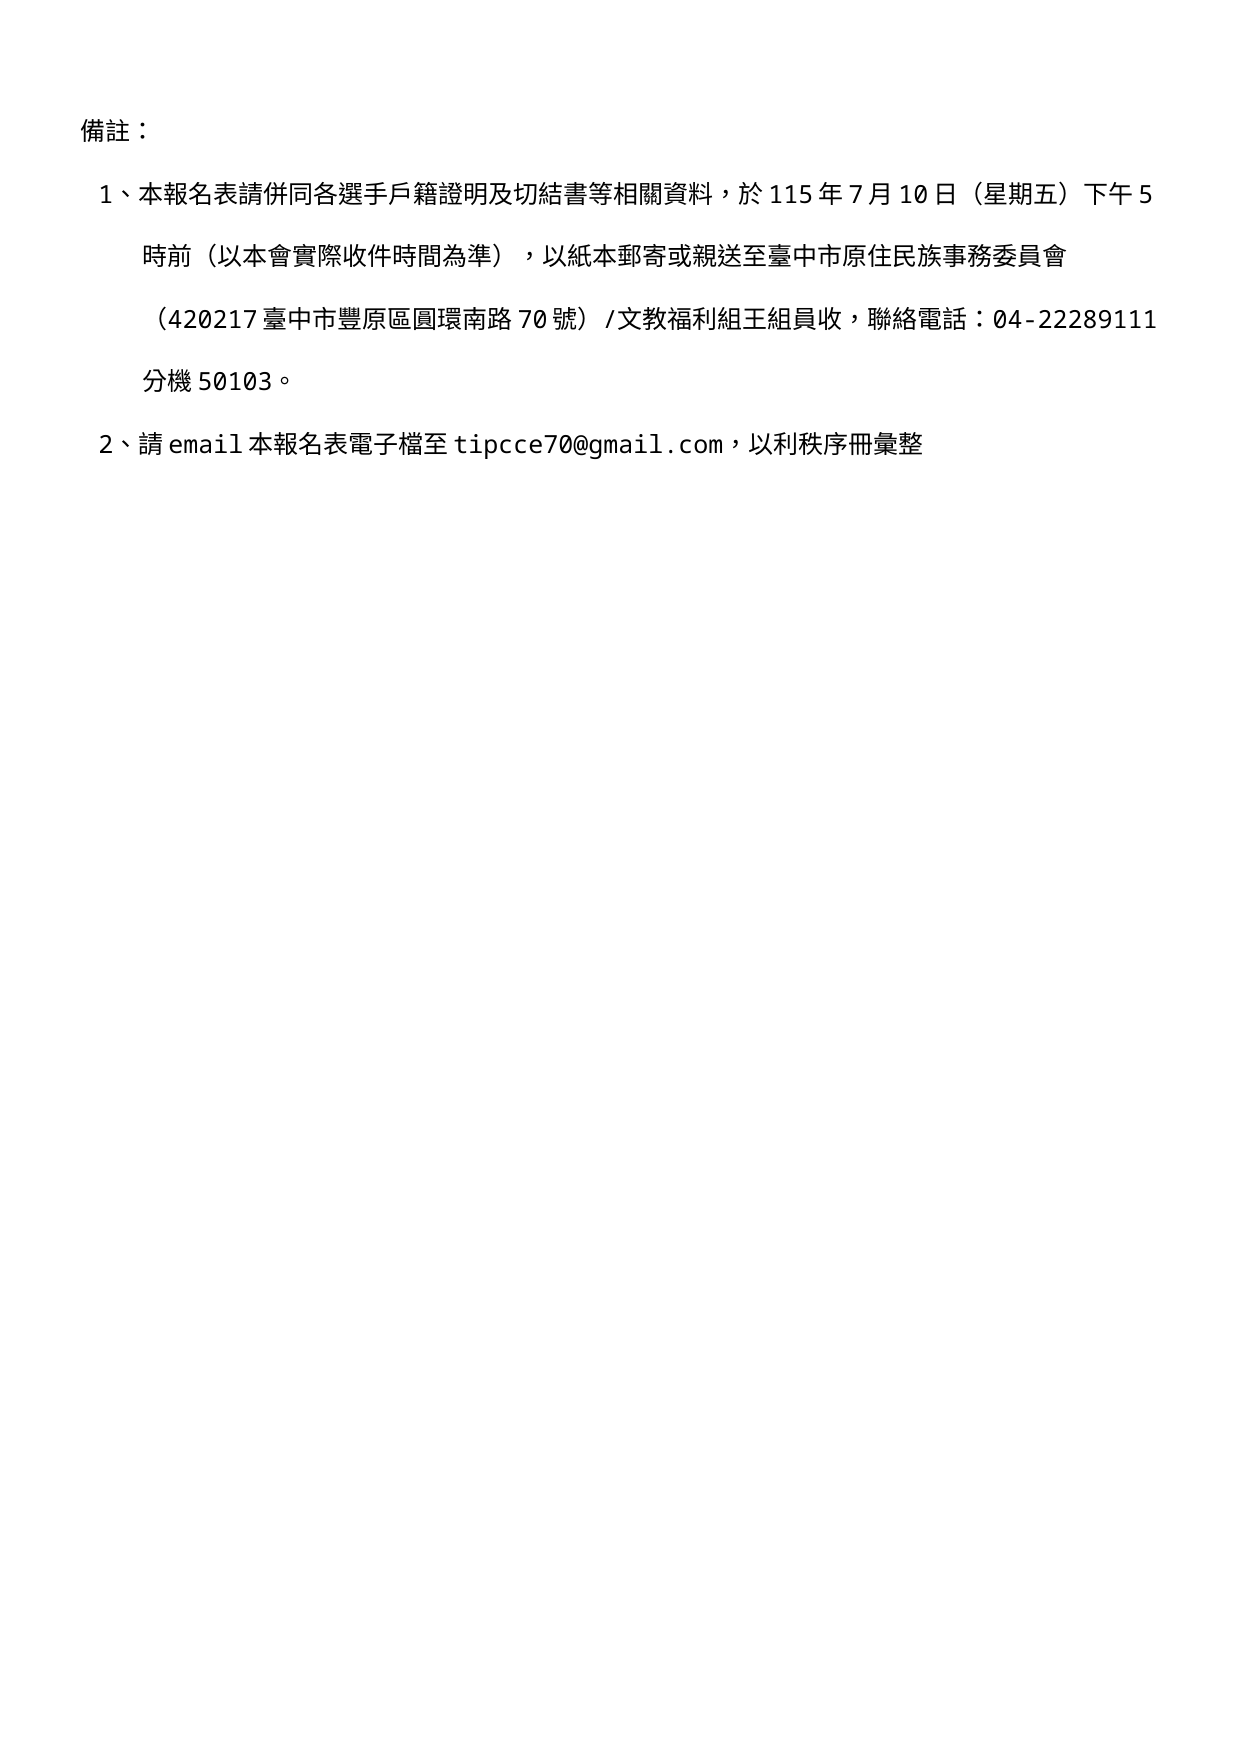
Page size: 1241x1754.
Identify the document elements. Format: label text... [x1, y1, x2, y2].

text 備註： [81, 88, 1128, 151]
list 本報名表請併同各選手戶籍證明及切結書等相關資料，於115年7月10日（星期五）下午5時前（以本會實際收件時間為準），以紙本郵寄或親送至臺中市原住民族事務委員會（420217臺中市豐原區圓環南路70號）/文教福利組王組員收，聯絡電話：04-22289111分機50103。 [98, 151, 1161, 401]
list 請email本報名表電子檔至tipcce70@gmail.com，以利秩序冊彙整 [98, 401, 1222, 463]
